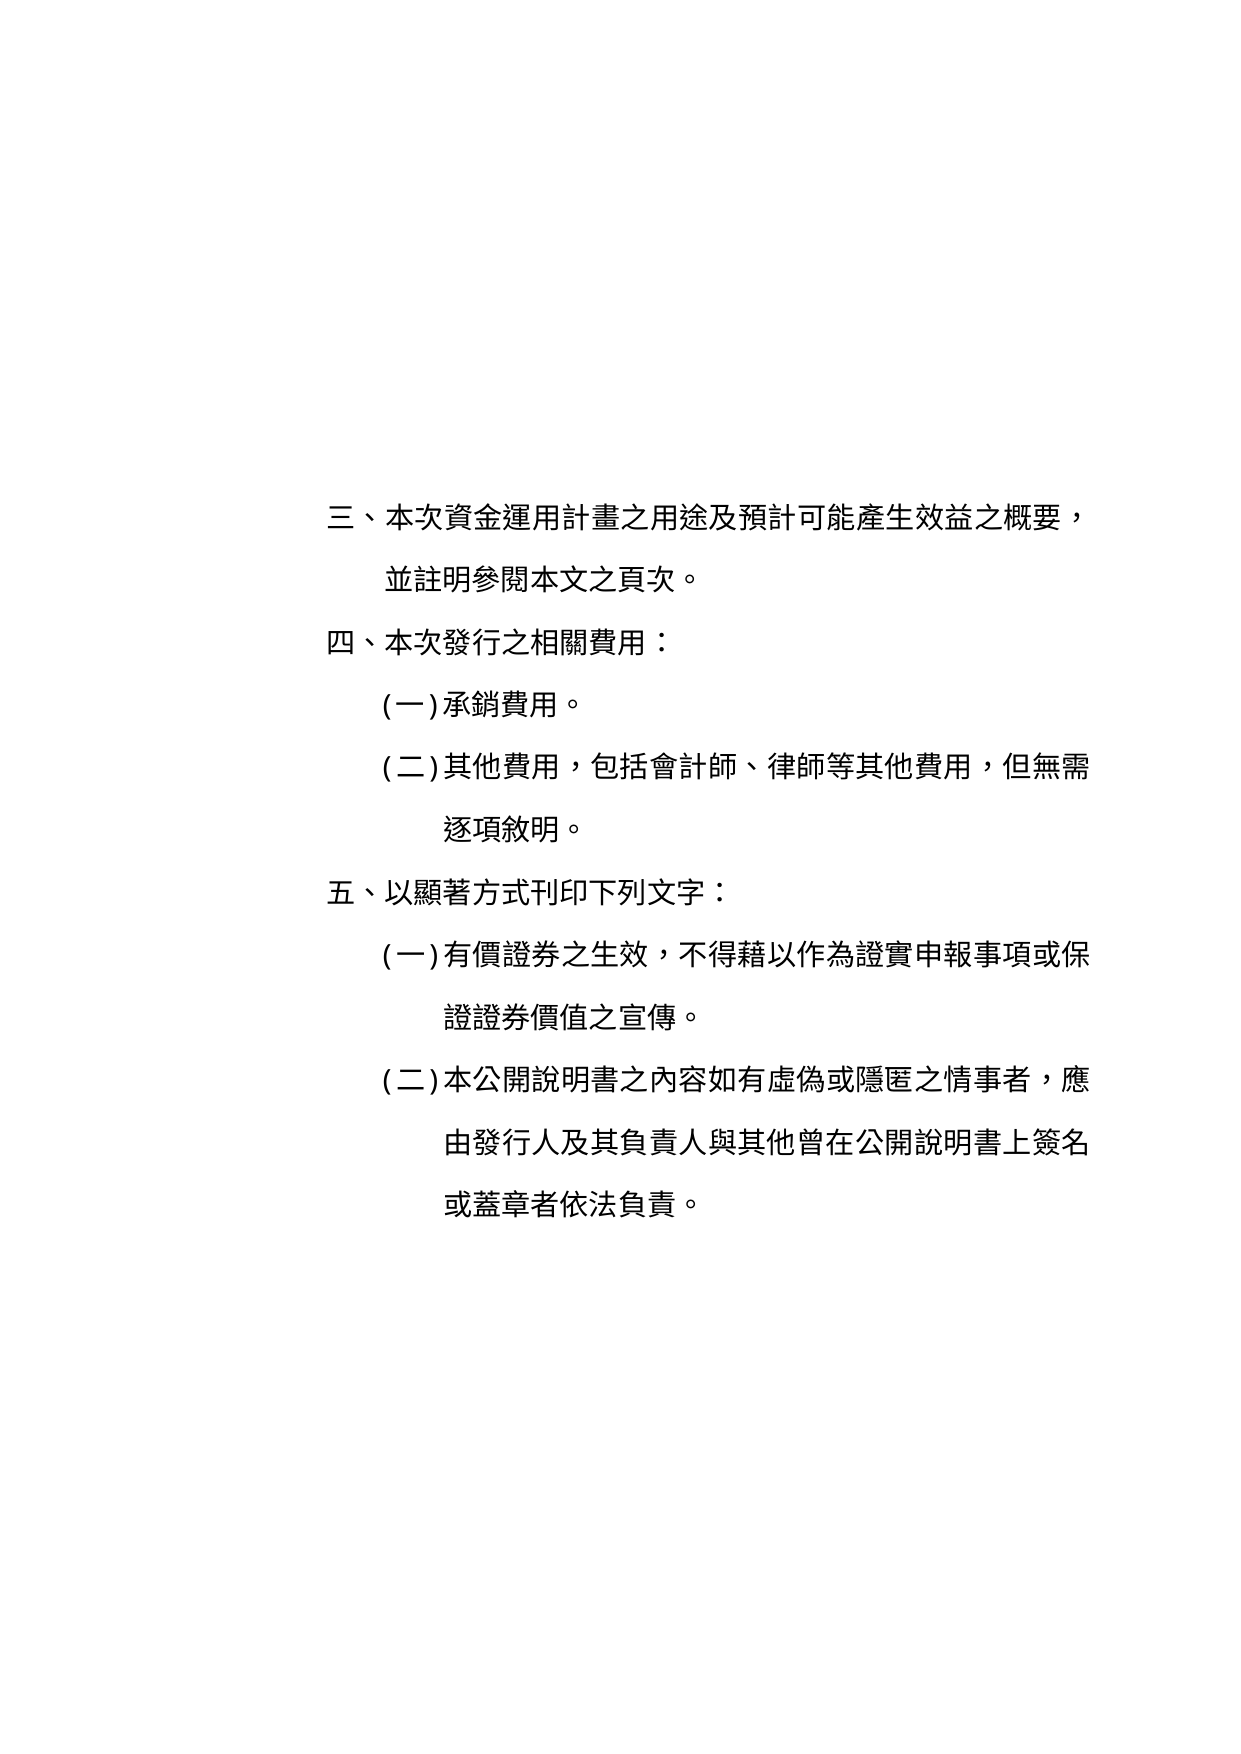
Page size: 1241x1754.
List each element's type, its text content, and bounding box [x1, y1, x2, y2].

text (二)其他費用，包括會計師、律師等其他費用，但無需逐項敘明。 [378, 724, 1092, 849]
text 三、本次資金運用計畫之用途及預計可能產生效益之概要，並註明參閱本文之頁次。 [326, 474, 1092, 599]
text (一)有價證券之生效，不得藉以作為證實申報事項或保證證券價值之宣傳。 [378, 911, 1092, 1036]
text 四、本次發行之相關費用： [326, 599, 1092, 661]
text (二)本公開說明書之內容如有虛偽或隱匿之情事者，應由發行人及其負責人與其他曾在公開說明書上簽名或蓋章者依法負責。 [378, 1036, 1092, 1224]
text 五、以顯著方式刊印下列文字： [326, 849, 1092, 911]
text (一)承銷費用。 [378, 661, 1092, 724]
